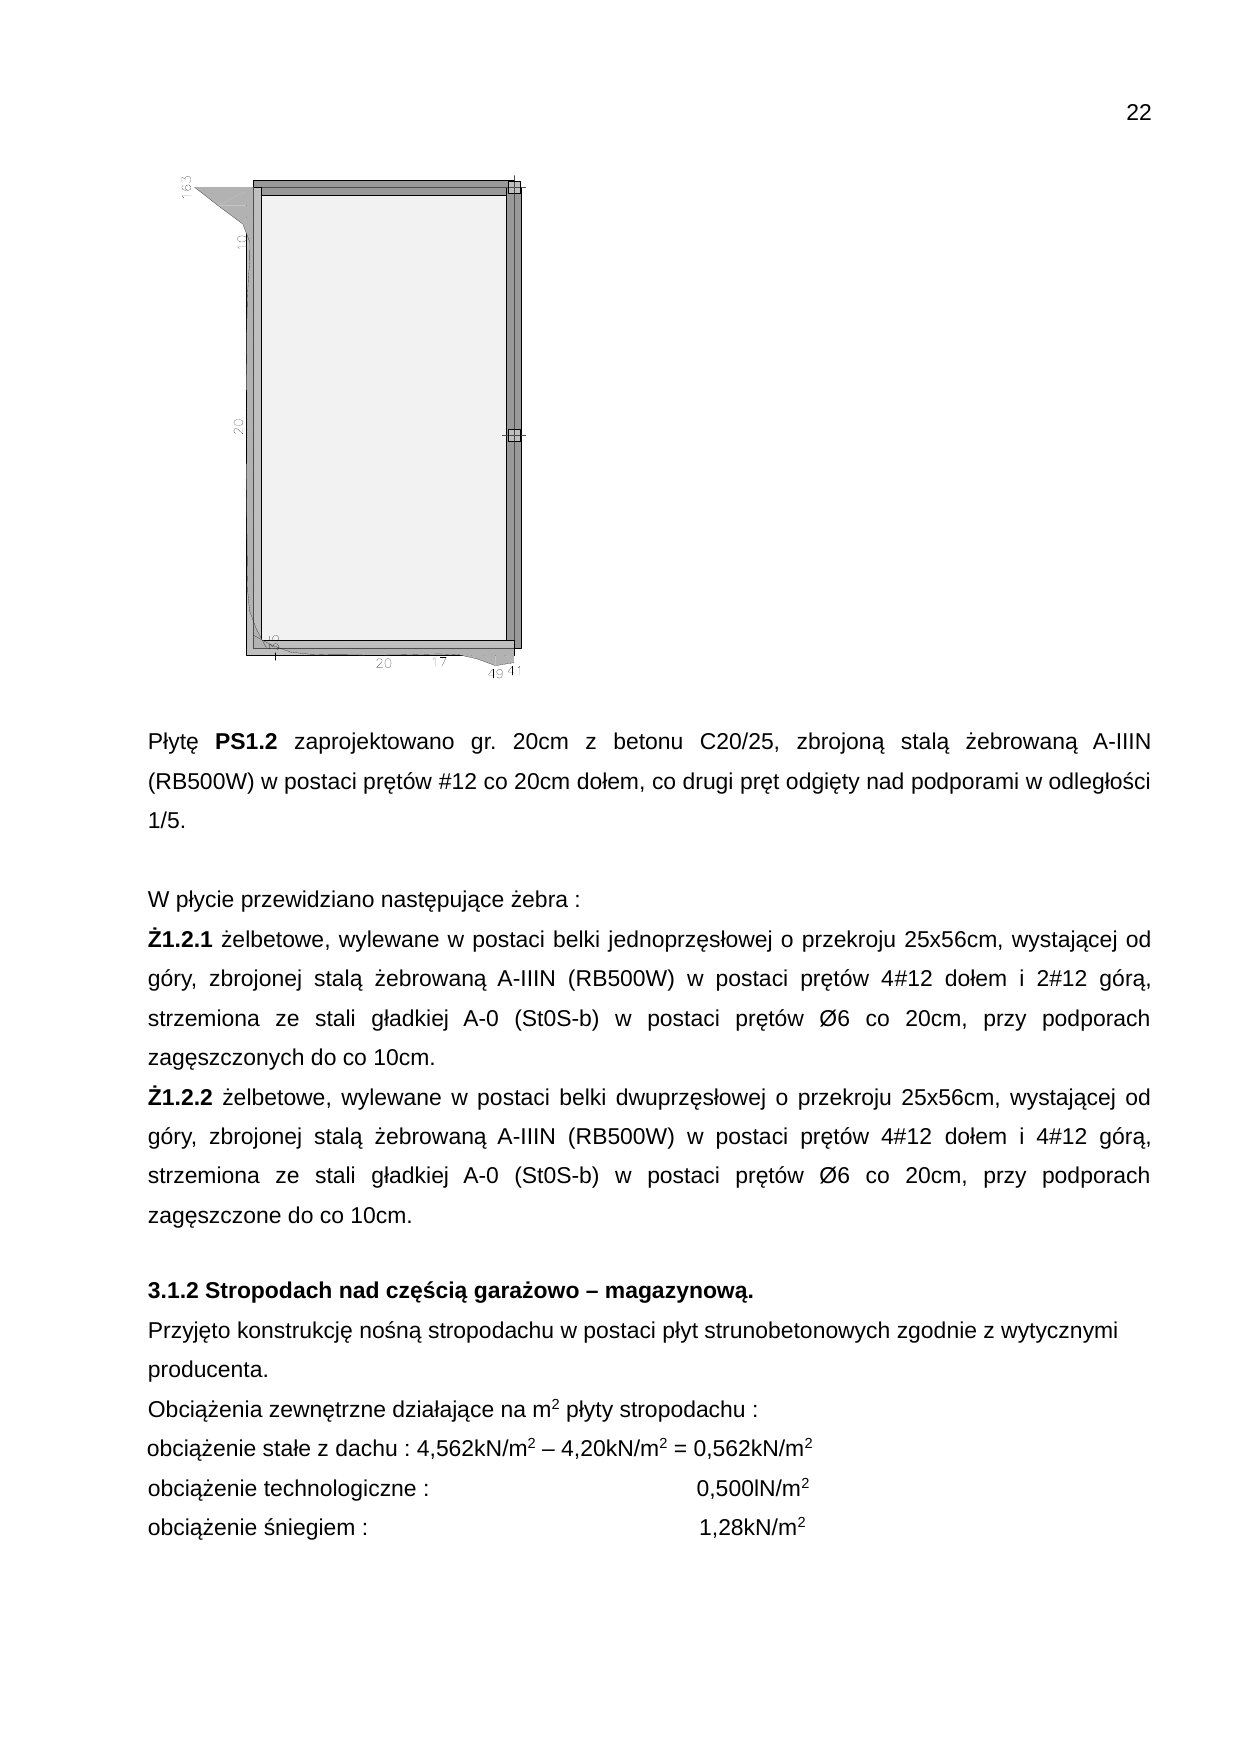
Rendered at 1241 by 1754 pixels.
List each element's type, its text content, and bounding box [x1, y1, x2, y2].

text Ż1.2.2 żelbetowe, wylewane w postaci belki dwuprzęsłowej o przekroju 25x56cm, wystającej od góry, zbrojonej stalą żebrowaną A-IIIN (RB500W) w postaci prętów 4#12 dołem i 4#12 górą, strzemiona ze stali gładkiej A-0 (St0S-b) w postaci prętów Ø6 co 20cm, przy podporach zagęszczone do co 10cm. [148, 1083, 1152, 1228]
text Ż1.2.1 żelbetowe, wylewane w postaci belki jednoprzęsłowej o przekroju 25x56cm, wystającej od góry, zbrojonej stalą żebrowaną A-IIIN (RB500W) w postaci prętów 4#12 dołem i 2#12 górą, strzemiona ze stali gładkiej A-0 (St0S-b) w postaci prętów Ø6 co 20cm, przy podporach zagęszczonych do co 10cm. [148, 926, 1152, 1070]
text obciążenie technologiczne : 0,500lN/m2 [148, 1475, 1152, 1501]
text Płytę PS1.2 zaprojektowano gr. 20cm z betonu C20/25, zbrojoną stalą żebrowaną A-IIIN (RB500W) w postaci prętów #12 co 20cm dołem, co drugi pręt odgięty nad podporami w odległości 1/5. [148, 728, 1152, 833]
text Przyjęto konstrukcję nośną stropodachu w postaci płyt strunobetonowych zgodnie z wytycznymi producenta. [148, 1317, 1152, 1383]
text W płycie przewidziano następujące żebra : [148, 886, 1152, 912]
text obciążenie stałe z dachu : 4,562kN/m2 – 4,20kN/m2 = 0,562kN/m2 [147, 1435, 1152, 1462]
text 3.1.2 Stropodach nad częścią garażowo – magazynową. [148, 1277, 1152, 1304]
text Obciążenia zewnętrzne działające na m2 płyty stropodachu : [148, 1396, 1152, 1422]
text obciążenie śniegiem : 1,28kN/m2 [148, 1514, 1152, 1541]
